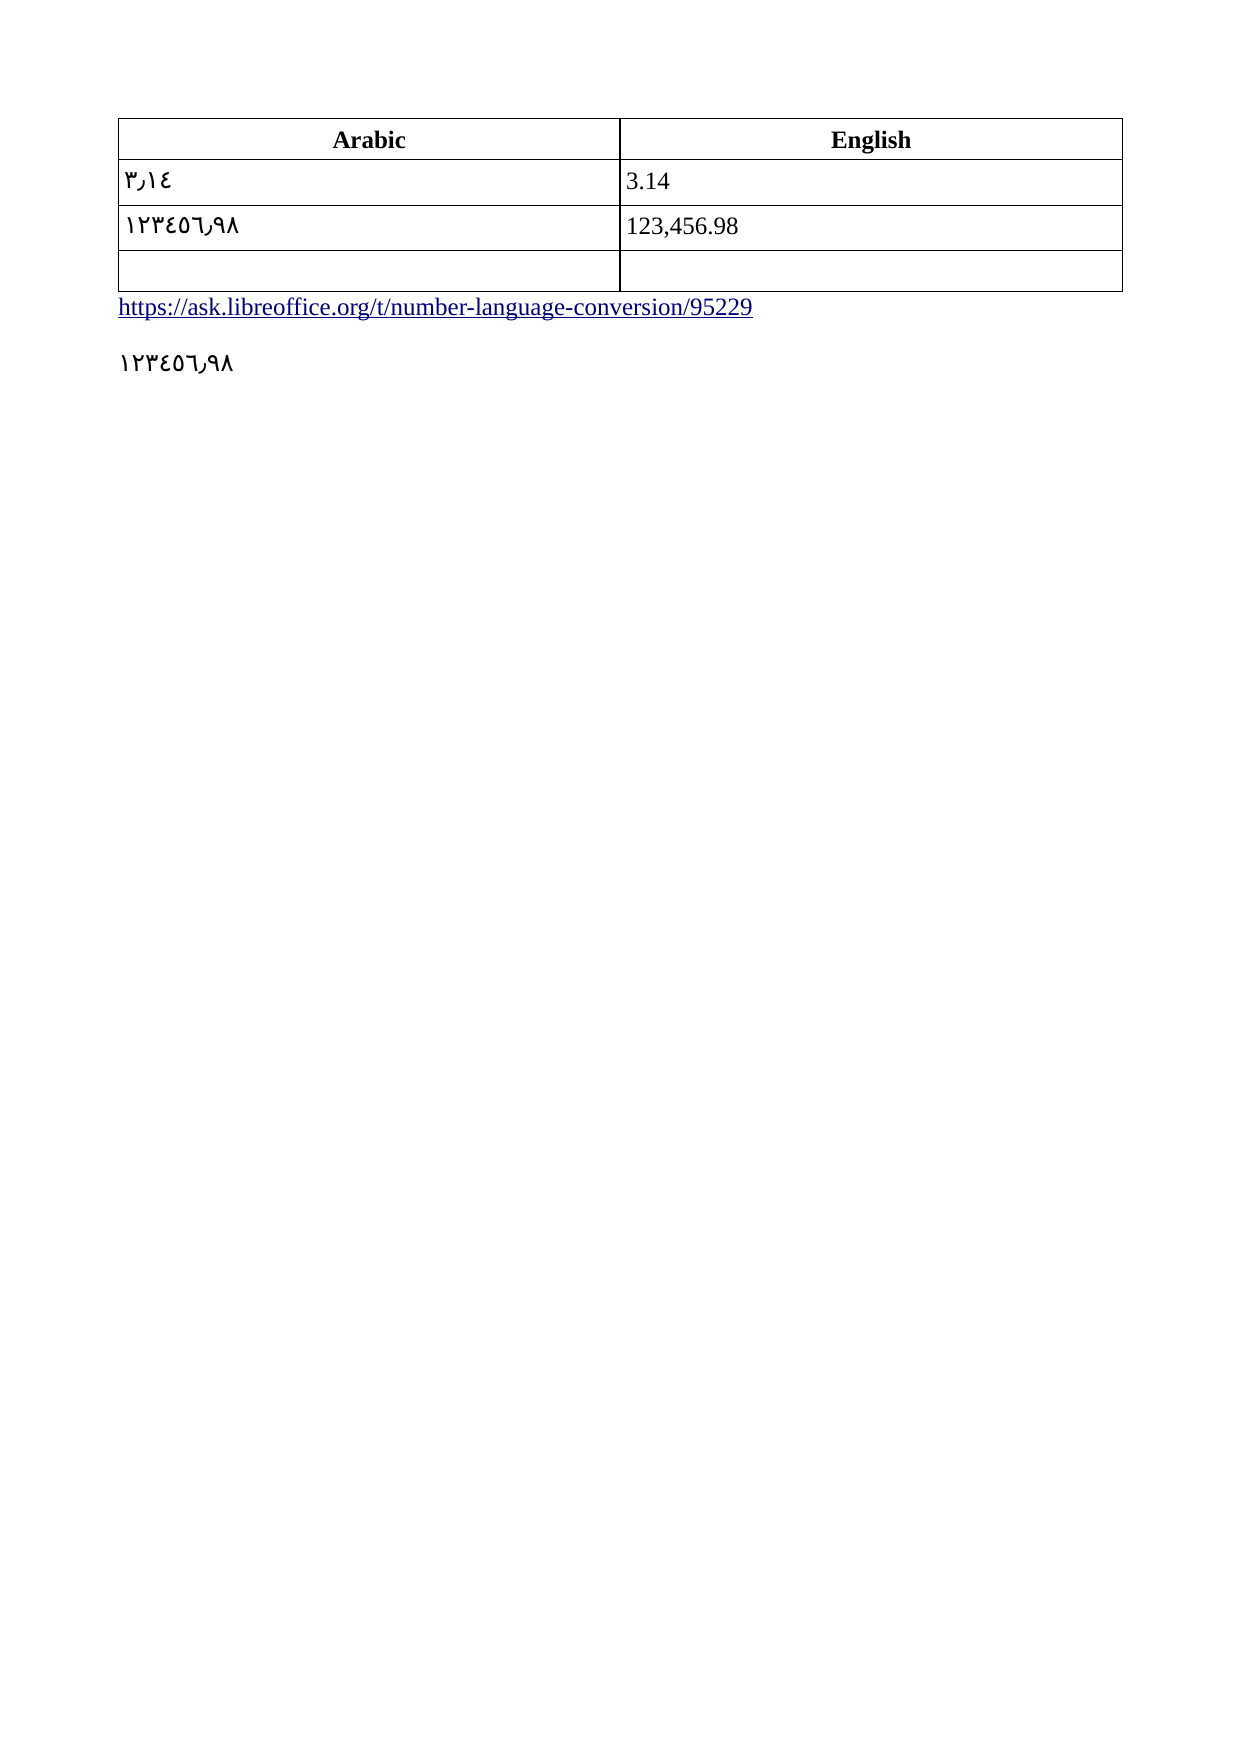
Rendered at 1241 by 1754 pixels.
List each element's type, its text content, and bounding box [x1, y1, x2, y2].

text ١٢٣٤٥٦٫٩٨ [118, 349, 1122, 382]
table_cell 123,456.98 [621, 206, 1122, 249]
table_cell ١٢٣٤٥٦٫٩٨ [119, 206, 619, 249]
table_header Arabic [119, 119, 619, 159]
table_cell [621, 251, 1122, 291]
table_cell 3.14 [621, 160, 1122, 204]
text https://ask.libreoffice.org/t/number-language-conversion/95229 [118, 292, 1122, 321]
table_cell ٣٫١٤ [119, 160, 619, 204]
table_cell [119, 251, 619, 291]
table_header English [621, 119, 1122, 159]
